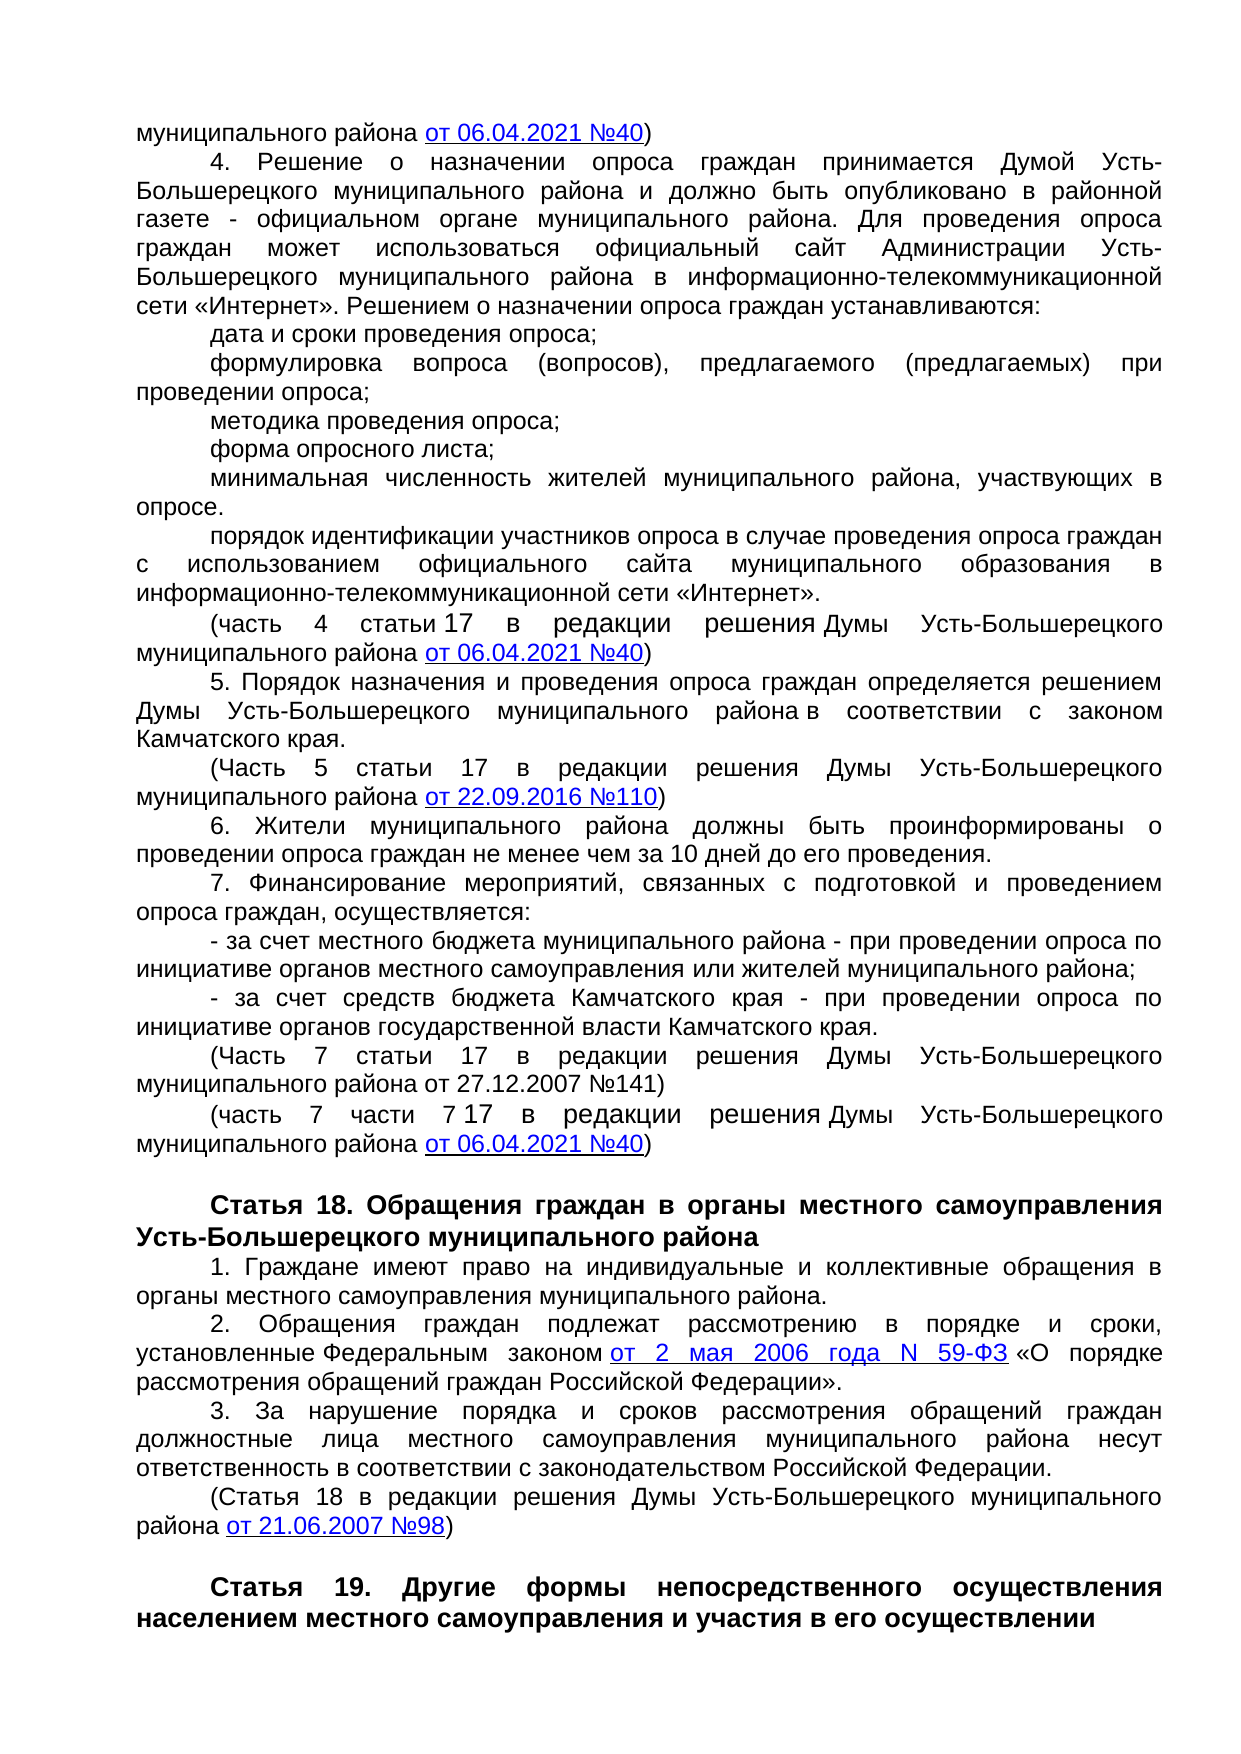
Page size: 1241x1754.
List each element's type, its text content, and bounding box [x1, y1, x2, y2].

text муниципального района от 06.04.2021 №40) [136, 118, 1163, 147]
text Статья 19. Другие формы непосредственного осуществления населением местного самоуправления и участия в его осуществлении [136, 1571, 1163, 1633]
text 1. Граждане имеют право на индивидуальные и коллективные обращения в органы местного самоуправления муниципального района. [136, 1252, 1163, 1309]
text дата и сроки проведения опроса; [136, 319, 1163, 348]
text 7. Финансирование мероприятий, связанных с подготовкой и проведением опроса граждан, осуществляется: [136, 868, 1163, 926]
text 4. Решение о назначении опроса граждан принимается Думой Усть-Большерецкого муниципального района и должно быть опубликовано в районной газете - официальном органе муниципального района. Для проведения опроса граждан может использоваться официальный сайт Администрации Усть-Большерецкого муниципального района в информационно-телекоммуникационной сети «Интернет». Решением о назначении опроса граждан устанавливаются: [136, 147, 1163, 319]
text 5. Порядок назначения и проведения опроса граждан определяется решением Думы Усть-Большерецкого муниципального района в соответствии с законом Камчатского края. [136, 667, 1163, 753]
text (Статья 18 в редакции решения Думы Усть-Большерецкого муниципального района от 21.06.2007 №98) [136, 1482, 1163, 1539]
text формулировка вопроса (вопросов), предлагаемого (предлагаемых) при проведении опроса; [136, 348, 1163, 406]
text 2. Обращения граждан подлежат рассмотрению в порядке и сроки, установленные Федеральным законом от 2 мая 2006 года N 59-ФЗ «О порядке рассмотрения обращений граждан Российской Федерации». [136, 1309, 1163, 1396]
text минимальная численность жителей муниципального района, участвующих в опросе. [136, 463, 1163, 521]
text (часть 4 статьи 17 в редакции решения Думы Усть-Большерецкого муниципального района от 06.04.2021 №40) [136, 607, 1163, 667]
text (Часть 7 статьи 17 в редакции решения Думы Усть-Большерецкого муниципального района от 27.12.2007 №141) [136, 1041, 1163, 1098]
text (часть 7 части 7 17 в редакции решения Думы Усть-Большерецкого муниципального района от 06.04.2021 №40) [136, 1098, 1163, 1158]
text (Часть 5 статьи 17 в редакции решения Думы Усть-Большерецкого муниципального района от 22.09.2016 №110) [136, 753, 1163, 811]
text Статья 18. Обращения граждан в органы местного самоуправления Усть-Большерецкого муниципального района [136, 1189, 1163, 1252]
text 6. Жители муниципального района должны быть проинформированы о проведении опроса граждан не менее чем за 10 дней до его проведения. [136, 811, 1163, 868]
text 3. За нарушение порядка и сроков рассмотрения обращений граждан должностные лица местного самоуправления муниципального района несут ответственность в соответствии с законодательством Российской Федерации. [136, 1396, 1163, 1482]
text форма опросного листа; [136, 434, 1163, 463]
text методика проведения опроса; [136, 406, 1163, 434]
text порядок идентификации участников опроса в случае проведения опроса граждан с использованием официального сайта муниципального образования в информационно-телекоммуникационной сети «Интернет». [136, 521, 1163, 607]
text - за счет средств бюджета Камчатского края - при проведении опроса по инициативе органов государственной власти Камчатского края. [136, 983, 1163, 1041]
text - за счет местного бюджета муниципального района - при проведении опроса по инициативе органов местного самоуправления или жителей муниципального района; [136, 926, 1163, 983]
